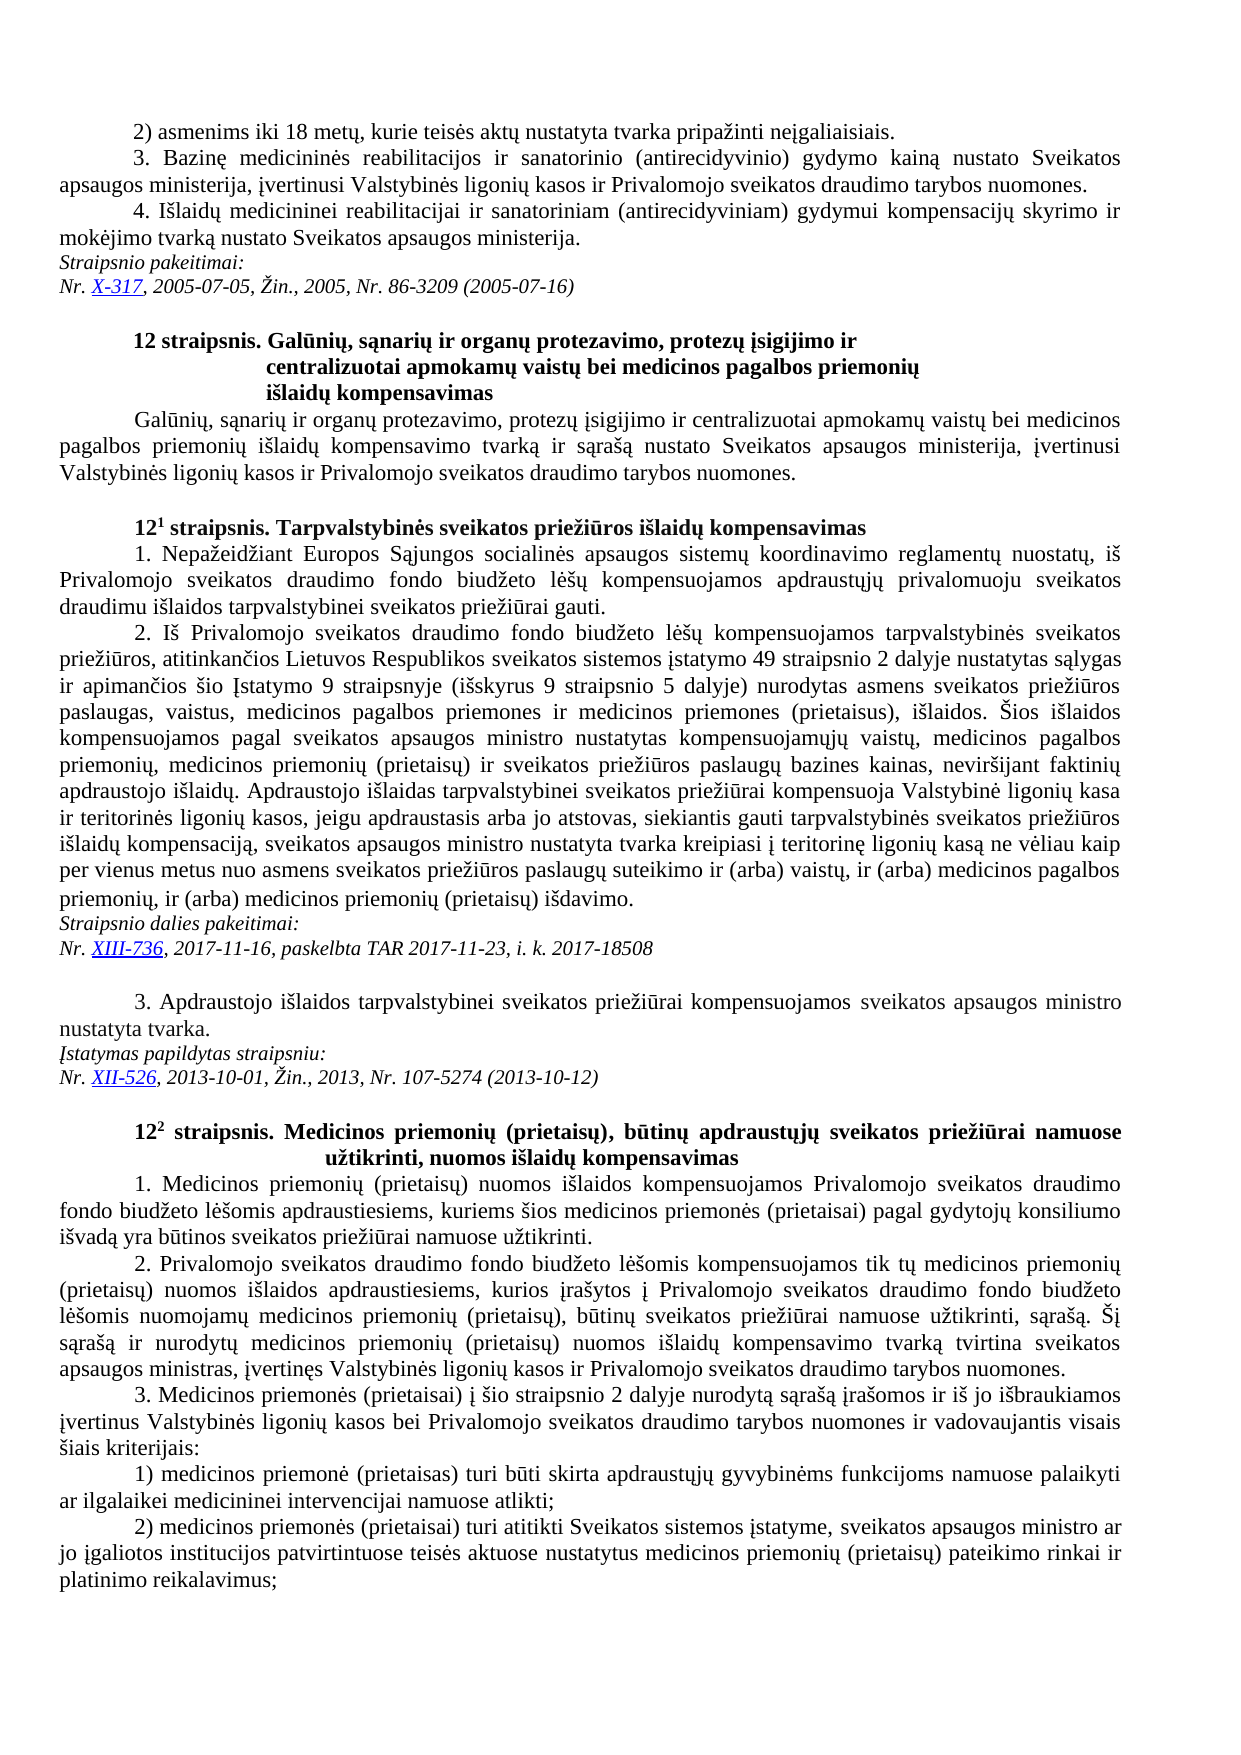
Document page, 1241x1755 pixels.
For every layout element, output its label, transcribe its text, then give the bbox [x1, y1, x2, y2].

text Įstatymas papildytas straipsniu: [59, 1041, 1122, 1065]
text 121 straipsnis. Tarpvalstybinės sveikatos priežiūros išlaidų kompensavimas [59, 514, 1122, 540]
text 2. Privalomojo sveikatos draudimo fondo biudžeto lėšomis kompensuojamos tik tų medicinos priemonių (prietaisų) nuomos išlaidos apdraustiesiems, kurios įrašytos į Privalomojo sveikatos draudimo fondo biudžeto lėšomis nuomojamų medicinos priemonių (prietaisų), būtinų sveikatos priežiūrai namuose užtikrinti, sąrašą. Šį sąrašą ir nurodytų medicinos priemonių (prietaisų) nuomos išlaidų kompensavimo tvarką tvirtina sveikatos apsaugos ministras, įvertinęs Valstybinės ligonių kasos ir Privalomojo sveikatos draudimo tarybos nuomones. [59, 1249, 1122, 1381]
text Nr. X-317, 2005-07-05, Žin., 2005, Nr. 86-3209 (2005-07-16) [59, 274, 1122, 298]
text 3. Apdraustojo išlaidos tarpvalstybinei sveikatos priežiūrai kompensuojamos sveikatos apsaugos ministro nustatyta tvarka. [59, 988, 1122, 1041]
text centralizuotai apmokamų vaistų bei medicinos pagalbos priemonių [191, 353, 1122, 379]
text Nr. XIII-736, 2017-11-16, paskelbta TAR 2017-11-23, i. k. 2017-18508 [59, 935, 1122, 959]
text 1) medicinos priemonė (prietaisas) turi būti skirta apdraustųjų gyvybinėms funkcijoms namuose palaikyti ar ilgalaikei medicininei intervencijai namuose atlikti; [59, 1460, 1122, 1513]
text Galūnių, sąnarių ir organų protezavimo, protezų įsigijimo ir centralizuotai apmokamų vaistų bei medicinos pagalbos priemonių išlaidų kompensavimo tvarką ir sąrašą nustato Sveikatos apsaugos ministerija, įvertinusi Valstybinės ligonių kasos ir Privalomojo sveikatos draudimo tarybos nuomones. [59, 406, 1122, 485]
text 1. Medicinos priemonių (prietaisų) nuomos išlaidos kompensuojamos Privalomojo sveikatos draudimo fondo biudžeto lėšomis apdraustiesiems, kuriems šios medicinos priemonės (prietaisai) pagal gydytojų konsiliumo išvadą yra būtinos sveikatos priežiūrai namuose užtikrinti. [59, 1171, 1122, 1249]
text Straipsnio pakeitimai: [59, 250, 1122, 274]
text 3. Bazinę medicininės reabilitacijos ir sanatorinio (antirecidyvinio) gydymo kainą nustato Sveikatos apsaugos ministerija, įvertinusi Valstybinės ligonių kasos ir Privalomojo sveikatos draudimo tarybos nuomones. [59, 144, 1122, 197]
text 12 straipsnis. Galūnių, sąnarių ir organų protezavimo, protezų įsigijimo ir [59, 327, 1122, 353]
text 2) medicinos priemonės (prietaisai) turi atitikti Sveikatos sistemos įstatyme, sveikatos apsaugos ministro ar jo įgaliotos institucijos patvirtintuose teisės aktuose nustatytus medicinos priemonių (prietaisų) pateikimo rinkai ir platinimo reikalavimus; [59, 1513, 1122, 1592]
text Nr. XII-526, 2013-10-01, Žin., 2013, Nr. 107-5274 (2013-10-12) [59, 1065, 1122, 1089]
text 2) asmenims iki 18 metų, kurie teisės aktų nustatyta tvarka pripažinti neįgaliaisiais. [59, 118, 1122, 144]
text Straipsnio dalies pakeitimai: [59, 911, 1122, 935]
text 122 straipsnis. Medicinos priemonių (prietaisų), būtinų apdraustųjų sveikatos priežiūrai namuose užtikrinti, nuomos išlaidų kompensavimas [134, 1118, 1122, 1171]
text 3. Medicinos priemonės (prietaisai) į šio straipsnio 2 dalyje nurodytą sąrašą įrašomos ir iš jo išbraukiamos įvertinus Valstybinės ligonių kasos bei Privalomojo sveikatos draudimo tarybos nuomones ir vadovaujantis visais šiais kriterijais: [59, 1381, 1122, 1460]
text 4. Išlaidų medicininei reabilitacijai ir sanatoriniam (antirecidyviniam) gydymui kompensacijų skyrimo ir mokėjimo tvarką nustato Sveikatos apsaugos ministerija. [59, 197, 1122, 250]
text 2. Iš Privalomojo sveikatos draudimo fondo biudžeto lėšų kompensuojamos tarpvalstybinės sveikatos priežiūros, atitinkančios Lietuvos Respublikos sveikatos sistemos įstatymo 49 straipsnio 2 dalyje nustatytas sąlygas ir apimančios šio Įstatymo 9 straipsnyje (išskyrus 9 straipsnio 5 dalyje) nurodytas asmens sveikatos priežiūros paslaugas, vaistus, medicinos pagalbos priemones ir medicinos priemones (prietaisus), išlaidos. Šios išlaidos kompensuojamos pagal sveikatos apsaugos ministro nustatytas kompensuojamųjų vaistų, medicinos pagalbos priemonių, medicinos priemonių (prietaisų) ir sveikatos priežiūros paslaugų bazines kainas, neviršijant faktinių apdraustojo išlaidų. Apdraustojo išlaidas tarpvalstybinei sveikatos priežiūrai kompensuoja Valstybinė ligonių kasa ir teritorinės ligonių kasos, jeigu apdraustasis arba jo atstovas, siekiantis gauti tarpvalstybinės sveikatos priežiūros išlaidų kompensaciją, sveikatos apsaugos ministro nustatyta tvarka kreipiasi į teritorinę ligonių kasą ne vėliau kaip per vienus metus nuo asmens sveikatos priežiūros paslaugų suteikimo ir (arba) vaistų, ir (arba) medicinos pagalbos priemonių, ir (arba) medicinos priemonių (prietaisų) išdavimo. [59, 619, 1122, 911]
text išlaidų kompensavimas [191, 379, 1122, 406]
text 1. Nepažeidžiant Europos Sąjungos socialinės apsaugos sistemų koordinavimo reglamentų nuostatų, iš Privalomojo sveikatos draudimo fondo biudžeto lėšų kompensuojamos apdraustųjų privalomuoju sveikatos draudimu išlaidos tarpvalstybinei sveikatos priežiūrai gauti. [59, 540, 1122, 619]
